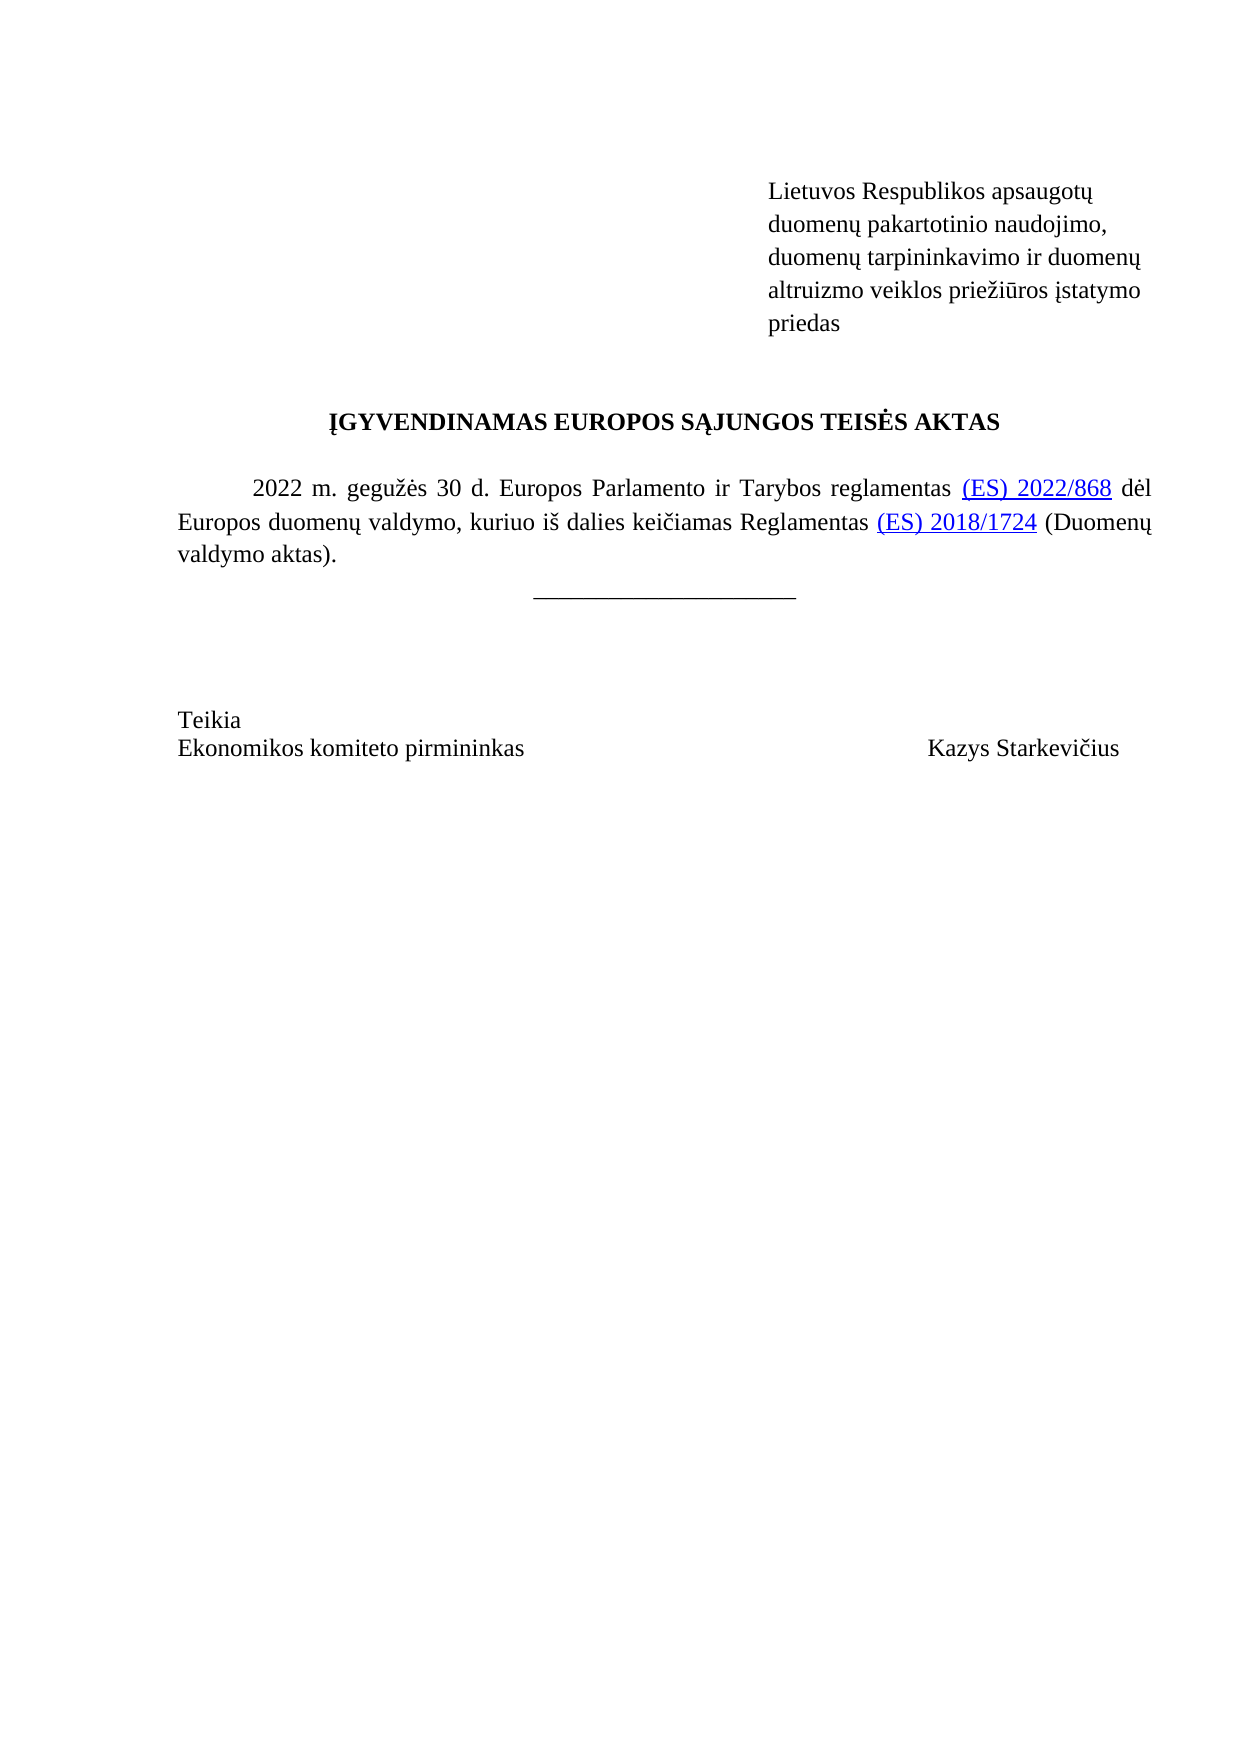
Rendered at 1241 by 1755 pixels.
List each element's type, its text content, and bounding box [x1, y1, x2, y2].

text Ekonomikos komiteto pirmininkas Kazys Starkevičius [177, 733, 1152, 762]
text Lietuvos Respublikos apsaugotų duomenų pakartotinio naudojimo, duomenų tarpininkavimo ir duomenų altruizmo veiklos priežiūros įstatymo [768, 176, 1152, 304]
text 2022 m. gegužės 30 d. Europos Parlamento ir Tarybos reglamentas (ES) 2022/868 dėl Europos duomenų valdymo, kuriuo iš dalies keičiamas Reglamentas (ES) 2018/1724 (Duomenų valdymo aktas). [177, 473, 1152, 568]
text ĮGYVENDINAMAS EUROPOS SĄJUNGOS TEISĖS AKTAS [177, 407, 1152, 436]
text _____________________ [177, 573, 1152, 601]
text Teikia [177, 705, 1152, 733]
text priedas [768, 308, 1152, 337]
